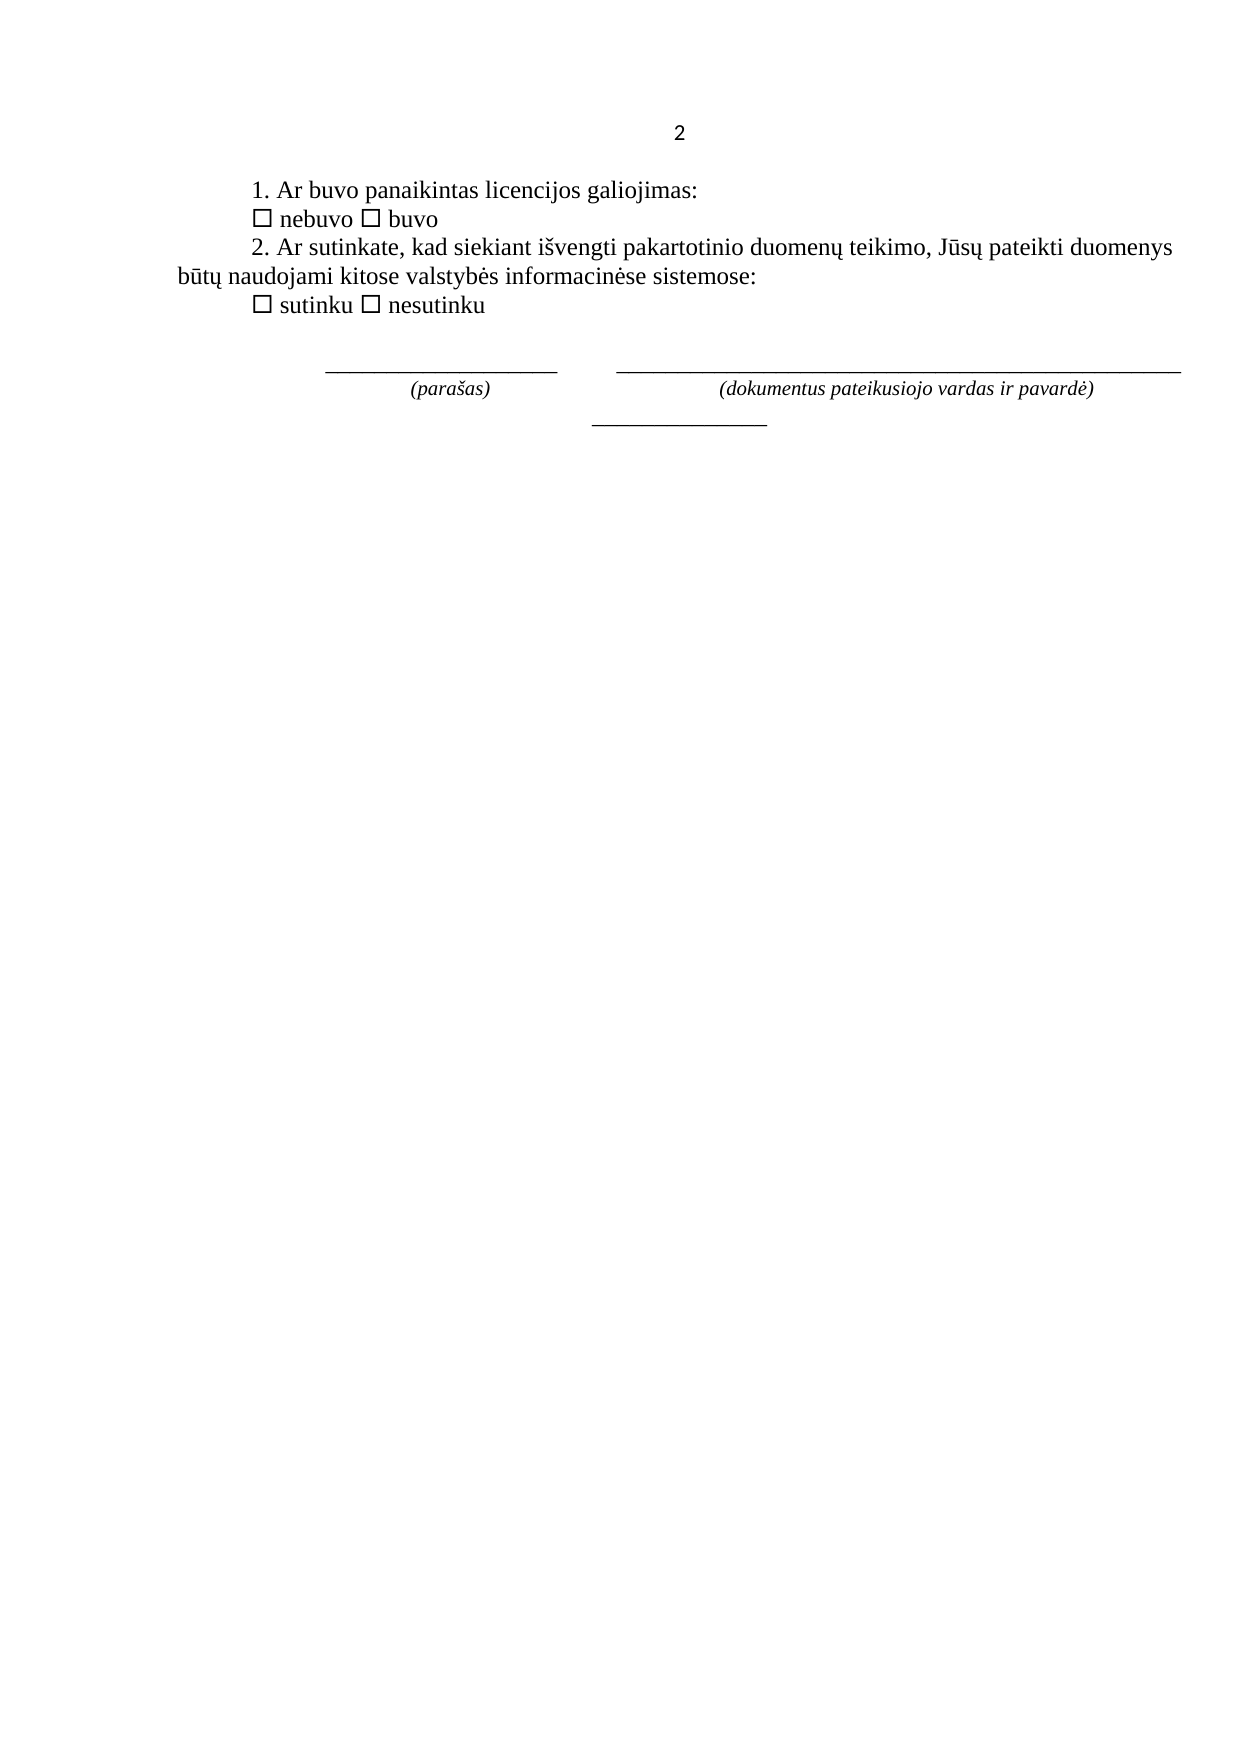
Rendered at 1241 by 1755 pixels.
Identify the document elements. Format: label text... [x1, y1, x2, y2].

text 2. Ar sutinkate, kad siekiant išvengti pakartotinio duomenų teikimo, Jūsų pateikti duomenys būtų naudojami kitose valstybės informacinėse sistemose: [177, 232, 1181, 290]
text  nebuvo  buvo [177, 204, 1181, 232]
text (parašas) (dokumentus pateikusiojo vardas ir pavardė) [177, 376, 1181, 400]
text  sutinku  nesutinku [177, 290, 1181, 319]
text ______________ [177, 400, 1181, 429]
text 1. Ar buvo panaikintas licencijos galiojimas: [177, 175, 1181, 204]
